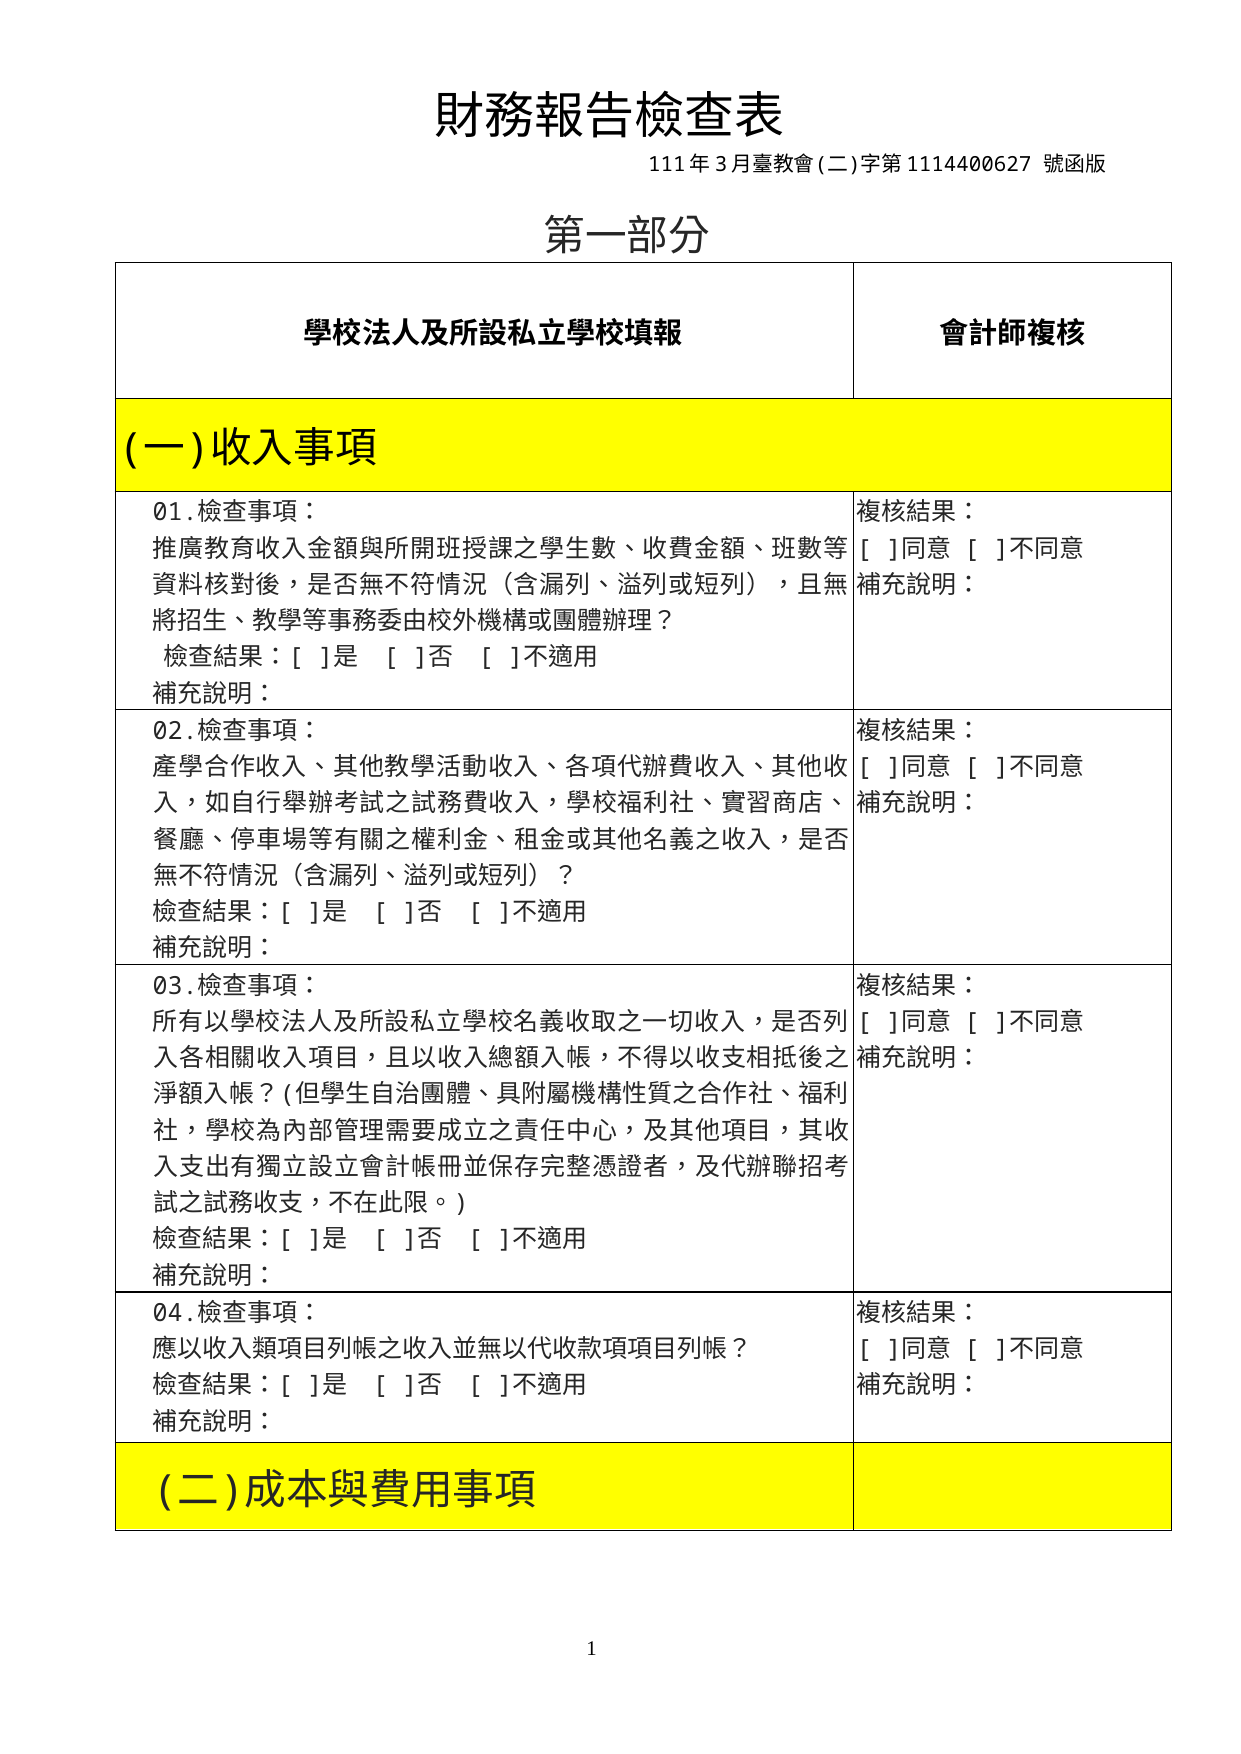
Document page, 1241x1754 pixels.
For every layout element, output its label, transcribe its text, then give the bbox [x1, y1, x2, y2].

table_cell 02.檢查事項： 產學合作收入、其他教學活動收入、各項代辦費收入、其他收入，如自行舉辦考試之試務費收入，學校福利社、實習商店、餐廳、停車場等有關之權利金、租金或其他名義之收入，是否無不符情況（含漏列、溢列或短列）？ 檢查結果：[ ]是 [ ]否 [ ]不適用 補充說明： [116, 710, 853, 964]
table_cell 複核結果： [ ]同意 [ ]不同意 補充說明： [854, 492, 1171, 709]
table_header 會計師複核 [854, 263, 1171, 398]
table_cell 複核結果： [ ]同意 [ ]不同意 補充說明： [854, 710, 1171, 964]
table_cell 複核結果： [ ]同意 [ ]不同意 補充說明： [854, 1293, 1171, 1442]
table_cell (一)收入事項 [116, 399, 1171, 491]
table_header 學校法人及所設私立學校填報 [116, 263, 853, 398]
table_cell 04.檢查事項： 應以收入類項目列帳之收入並無以代收款項項目列帳？ 檢查結果：[ ]是 [ ]否 [ ]不適用 補充說明： [116, 1293, 853, 1442]
table_cell 03.檢查事項： 所有以學校法人及所設私立學校名義收取之一切收入，是否列入各相關收入項目，且以收入總額入帳，不得以收支相抵後之淨額入帳？(但學生自治團體、具附屬機構性質之合作社、福利社，學校為內部管理需要成立之責任中心，及其他項目，其收入支出有獨立設立會計帳冊並保存完整憑證者，及代辦聯招考試之試務收支，不在此限。) 檢查結果：[ ]是 [ ]否 [ ]不適用 補充說明： [116, 965, 853, 1291]
table_cell (二)成本與費用事項 [116, 1443, 853, 1529]
table_cell 複核結果： [ ]同意 [ ]不同意 補充說明： [854, 965, 1171, 1291]
text 第一部分 [146, 202, 1106, 262]
table_cell 01.檢查事項： 推廣教育收入金額與所開班授課之學生數、收費金額、班數等資料核對後，是否無不符情況（含漏列、溢列或短列），且無將招生、教學等事務委由校外機構或團體辦理？ 檢查結果：[ ]是 [ ]否 [ ]不適用 補充說明： [116, 492, 853, 709]
table_cell [854, 1443, 1171, 1529]
